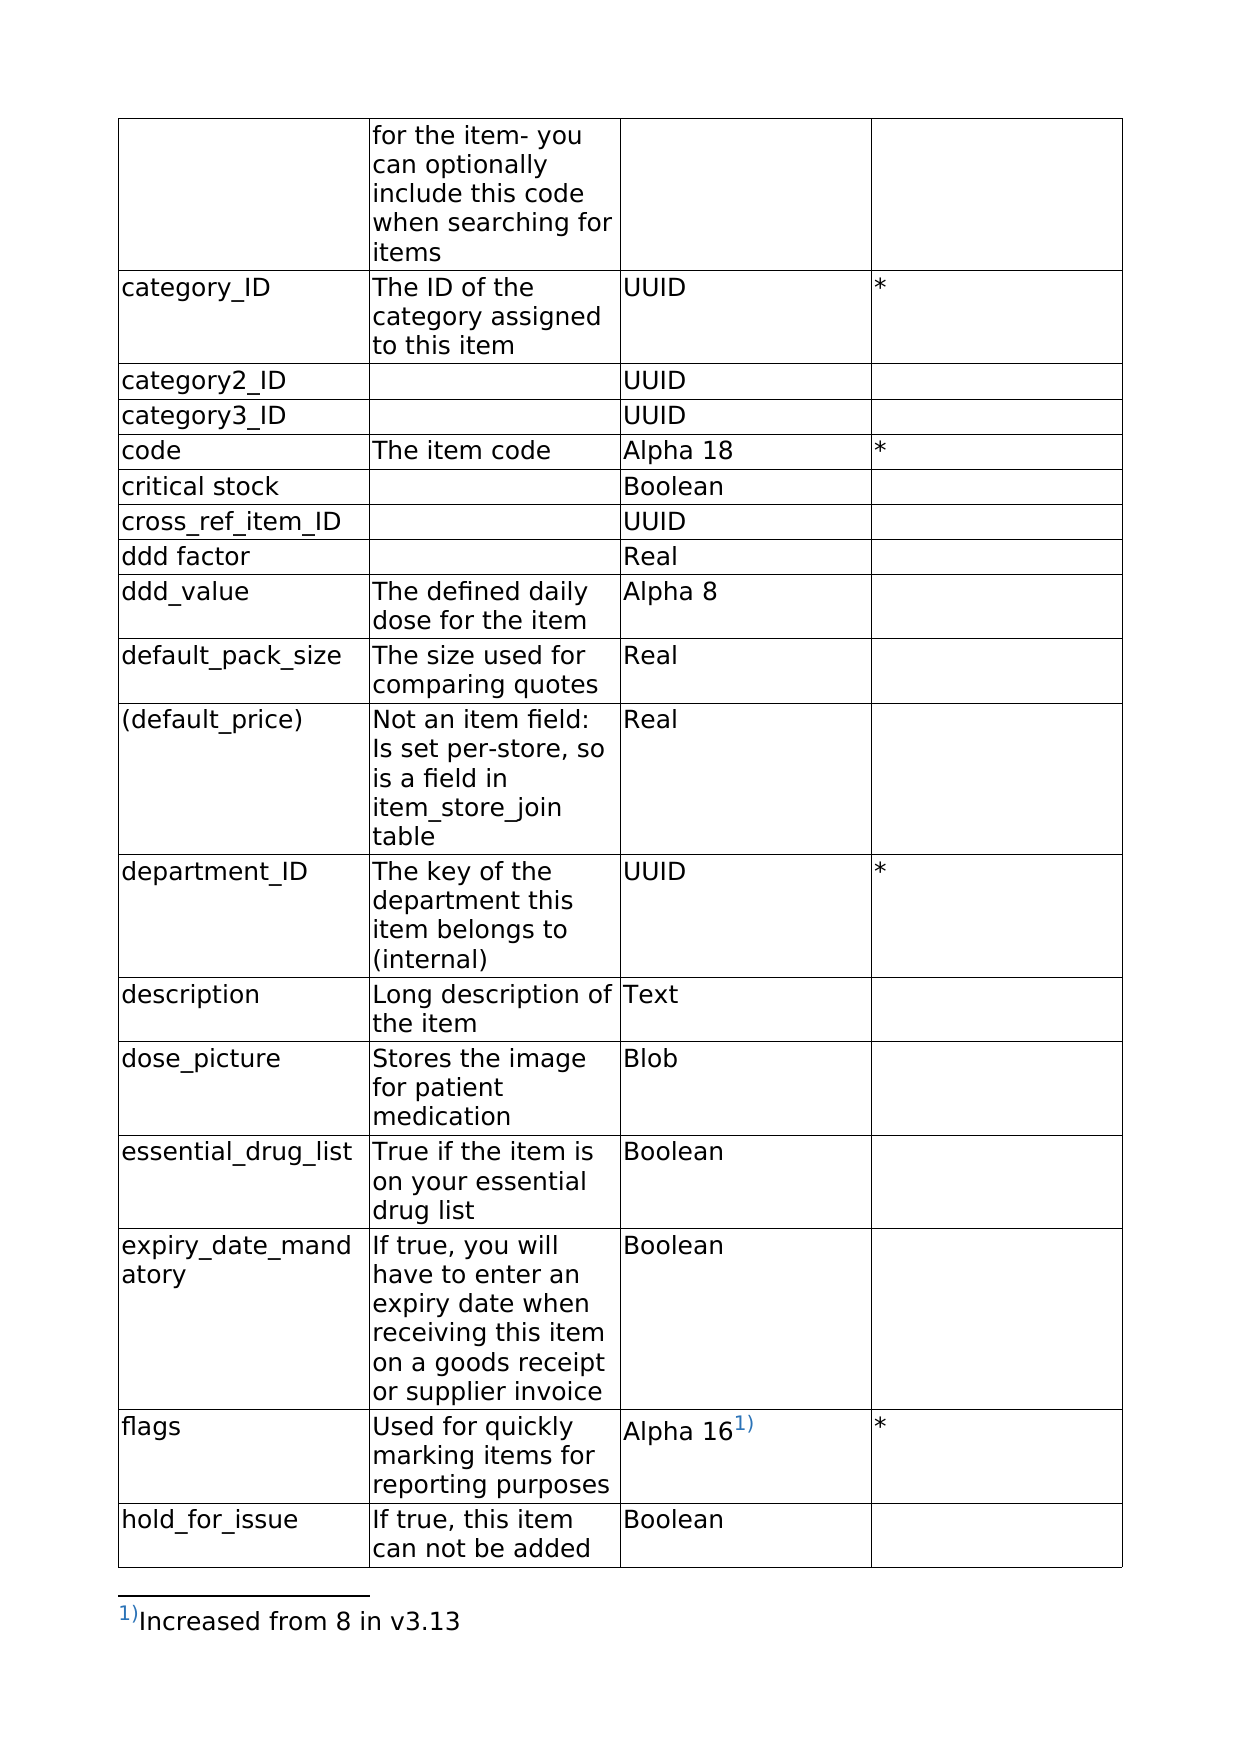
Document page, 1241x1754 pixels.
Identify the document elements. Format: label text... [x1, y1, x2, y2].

table_cell hold_for_issue [119, 1504, 369, 1567]
table_cell flags [119, 1410, 369, 1502]
table_cell UUID [621, 400, 871, 433]
table_cell essential_drug_list [119, 1136, 369, 1228]
table_cell [872, 1504, 1122, 1567]
table_cell [872, 505, 1122, 539]
table_cell Used for quickly marking items for reporting purposes [370, 1410, 620, 1502]
table_cell category3_ID [119, 400, 369, 433]
table_cell Boolean [621, 470, 871, 504]
table_cell [370, 470, 620, 504]
table_cell Boolean [621, 1504, 871, 1567]
table_cell Real [621, 704, 871, 854]
table_cell * [872, 1410, 1122, 1502]
table_cell UUID [621, 271, 871, 363]
table_cell [872, 1042, 1122, 1134]
table_cell The defined daily dose for the item [370, 575, 620, 638]
table_cell UUID [621, 855, 871, 977]
table_cell [872, 704, 1122, 854]
table_cell Alpha 8 [621, 575, 871, 638]
table_cell The ID of the category assigned to this item [370, 271, 620, 363]
table_cell [872, 540, 1122, 574]
table_cell [872, 119, 1122, 270]
table_cell [872, 470, 1122, 504]
table_cell [872, 575, 1122, 638]
table_cell * [872, 271, 1122, 363]
table_cell department_ID [119, 855, 369, 977]
table_cell cross_ref_item_ID [119, 505, 369, 539]
table_cell Real [621, 639, 871, 702]
table_cell UUID [621, 505, 871, 539]
table_cell Alpha 18 [621, 435, 871, 469]
table_cell expiry_date_mandatory [119, 1229, 369, 1409]
table_cell for the item- you can optionally include this code when searching for items [370, 119, 620, 270]
table_cell (default_price) [119, 704, 369, 854]
table_cell UUID [621, 364, 871, 398]
table_cell If true, this item can not be added [370, 1504, 620, 1567]
table_cell Alpha 16 [621, 1410, 871, 1502]
table_cell Not an item field: Is set per-store, so is a field in item_store_join table [370, 704, 620, 854]
table_cell Text [621, 978, 871, 1041]
table_cell [872, 639, 1122, 702]
table_cell Boolean [621, 1229, 871, 1409]
table_cell The key of the department this item belongs to (internal) [370, 855, 620, 977]
table_cell The item code [370, 435, 620, 469]
table_cell [872, 364, 1122, 398]
table_cell Blob [621, 1042, 871, 1134]
table_cell Boolean [621, 1136, 871, 1228]
table_cell category_ID [119, 271, 369, 363]
table_cell Long description of the item [370, 978, 620, 1041]
table_cell [370, 505, 620, 539]
table_cell Stores the image for patient medication [370, 1042, 620, 1134]
table_cell * [872, 855, 1122, 977]
table_cell default_pack_size [119, 639, 369, 702]
table_cell [370, 364, 620, 398]
table_cell [872, 1229, 1122, 1409]
table_cell [370, 400, 620, 433]
table_cell description [119, 978, 369, 1041]
table_cell code [119, 435, 369, 469]
table_cell [872, 400, 1122, 433]
table_cell ddd_value [119, 575, 369, 638]
table_cell [119, 119, 369, 270]
table_cell ddd factor [119, 540, 369, 574]
table_cell [621, 119, 871, 270]
table_cell critical stock [119, 470, 369, 504]
table_cell [370, 540, 620, 574]
table_cell dose_picture [119, 1042, 369, 1134]
table_cell True if the item is on your essential drug list [370, 1136, 620, 1228]
table_cell category2_ID [119, 364, 369, 398]
table_cell If true, you will have to enter an expiry date when receiving this item on a goods receipt or supplier invoice [370, 1229, 620, 1409]
table_cell [872, 978, 1122, 1041]
table_cell * [872, 435, 1122, 469]
table_cell [872, 1136, 1122, 1228]
table_cell The size used for comparing quotes [370, 639, 620, 702]
table_cell Real [621, 540, 871, 574]
